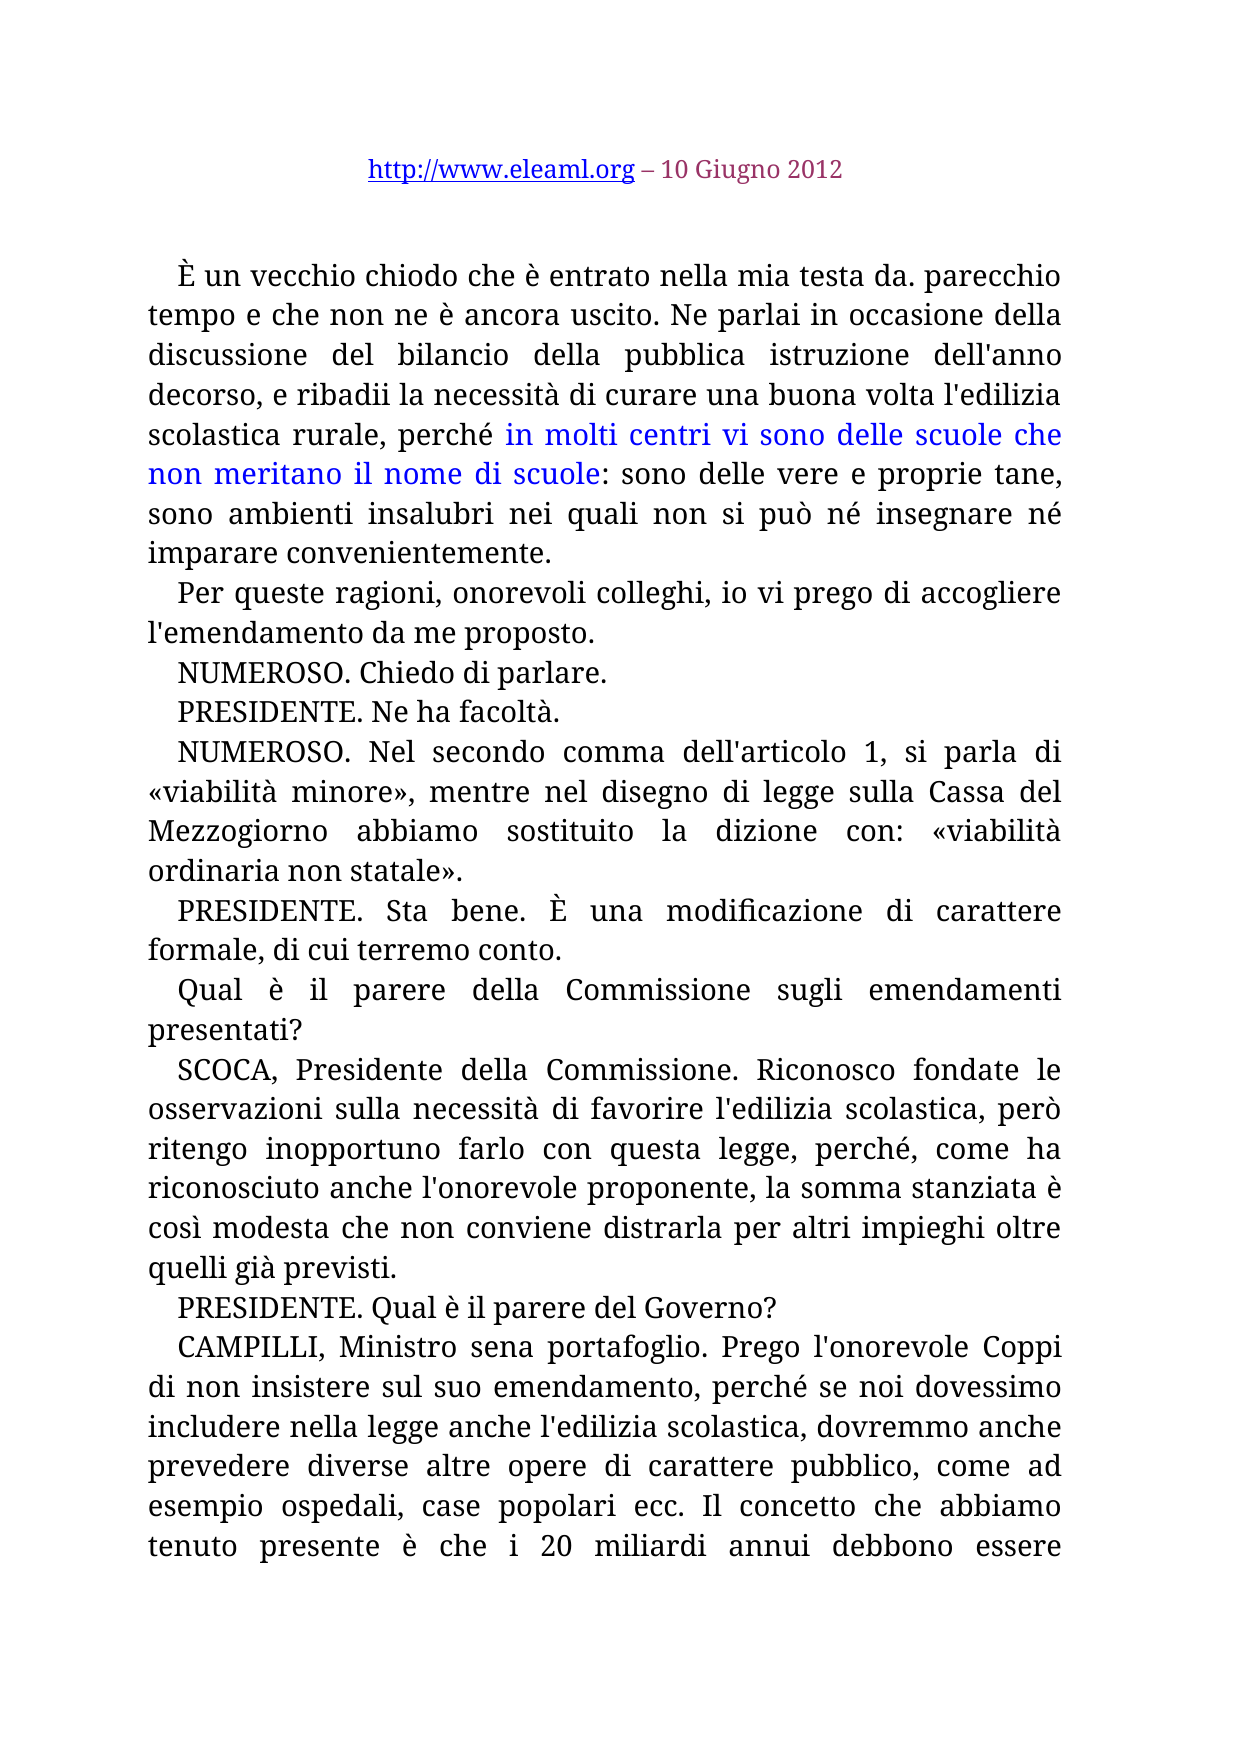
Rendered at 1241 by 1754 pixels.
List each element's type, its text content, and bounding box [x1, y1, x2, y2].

text PRESIDENTE. Ne ha facoltà. [148, 692, 1063, 731]
text SCOCA, Presidente della Commissione. Riconosco fondate le osservazioni sulla necessità di favorire l'edilizia scolastica, però ritengo inopportuno farlo con questa legge, perché, come ha riconosciuto anche l'onorevole proponente, la somma stanziata è così modesta che non conviene distrarla per altri impieghi oltre quelli già previsti. [148, 1049, 1063, 1287]
text CAMPILLI, Ministro sena portafoglio. Prego l'onorevole Coppi di non insistere sul suo emendamento, perché se noi dovessimo includere nella legge anche l'edilizia scolastica, dovremmo anche prevedere diverse altre opere di carattere pubblico, come ad esempio ospedali, case popolari ecc. Il concetto che abbiamo tenuto presente è che i 20 miliardi annui debbono essere [148, 1327, 1063, 1565]
text PRESIDENTE. Sta bene. È una modificazione di carattere formale, di cui terremo conto. [148, 890, 1063, 969]
text NUMEROSO. Nel secondo comma dell'articolo 1, si parla di «viabilità minore», mentre nel disegno di legge sulla Cassa del Mezzogiorno abbiamo sostituito la dizione con: «viabilità ordinaria non statale». [148, 731, 1063, 890]
text Qual è il parere della Commissione sugli emendamenti presentati? [148, 969, 1063, 1049]
text PRESIDENTE. Qual è il parere del Governo? [148, 1287, 1063, 1327]
text È un vecchio chiodo che è entrato nella mia testa da. parecchio tempo e che non ne è ancora uscito. Ne parlai in occasione della discussione del bilancio della pubblica istruzione dell'anno decorso, e ribadii la necessità di curare una buona volta l'edilizia scolastica rurale, perché in molti centri vi sono delle scuole che non meritano il nome di scuole: sono delle vere e proprie tane, sono ambienti insalubri nei quali non si può né insegnare né imparare convenientemente. [148, 255, 1063, 572]
text Per queste ragioni, onorevoli colleghi, io vi prego di accogliere l'emendamento da me proposto. [148, 572, 1063, 652]
text NUMEROSO. Chiedo di parlare. [148, 652, 1063, 692]
